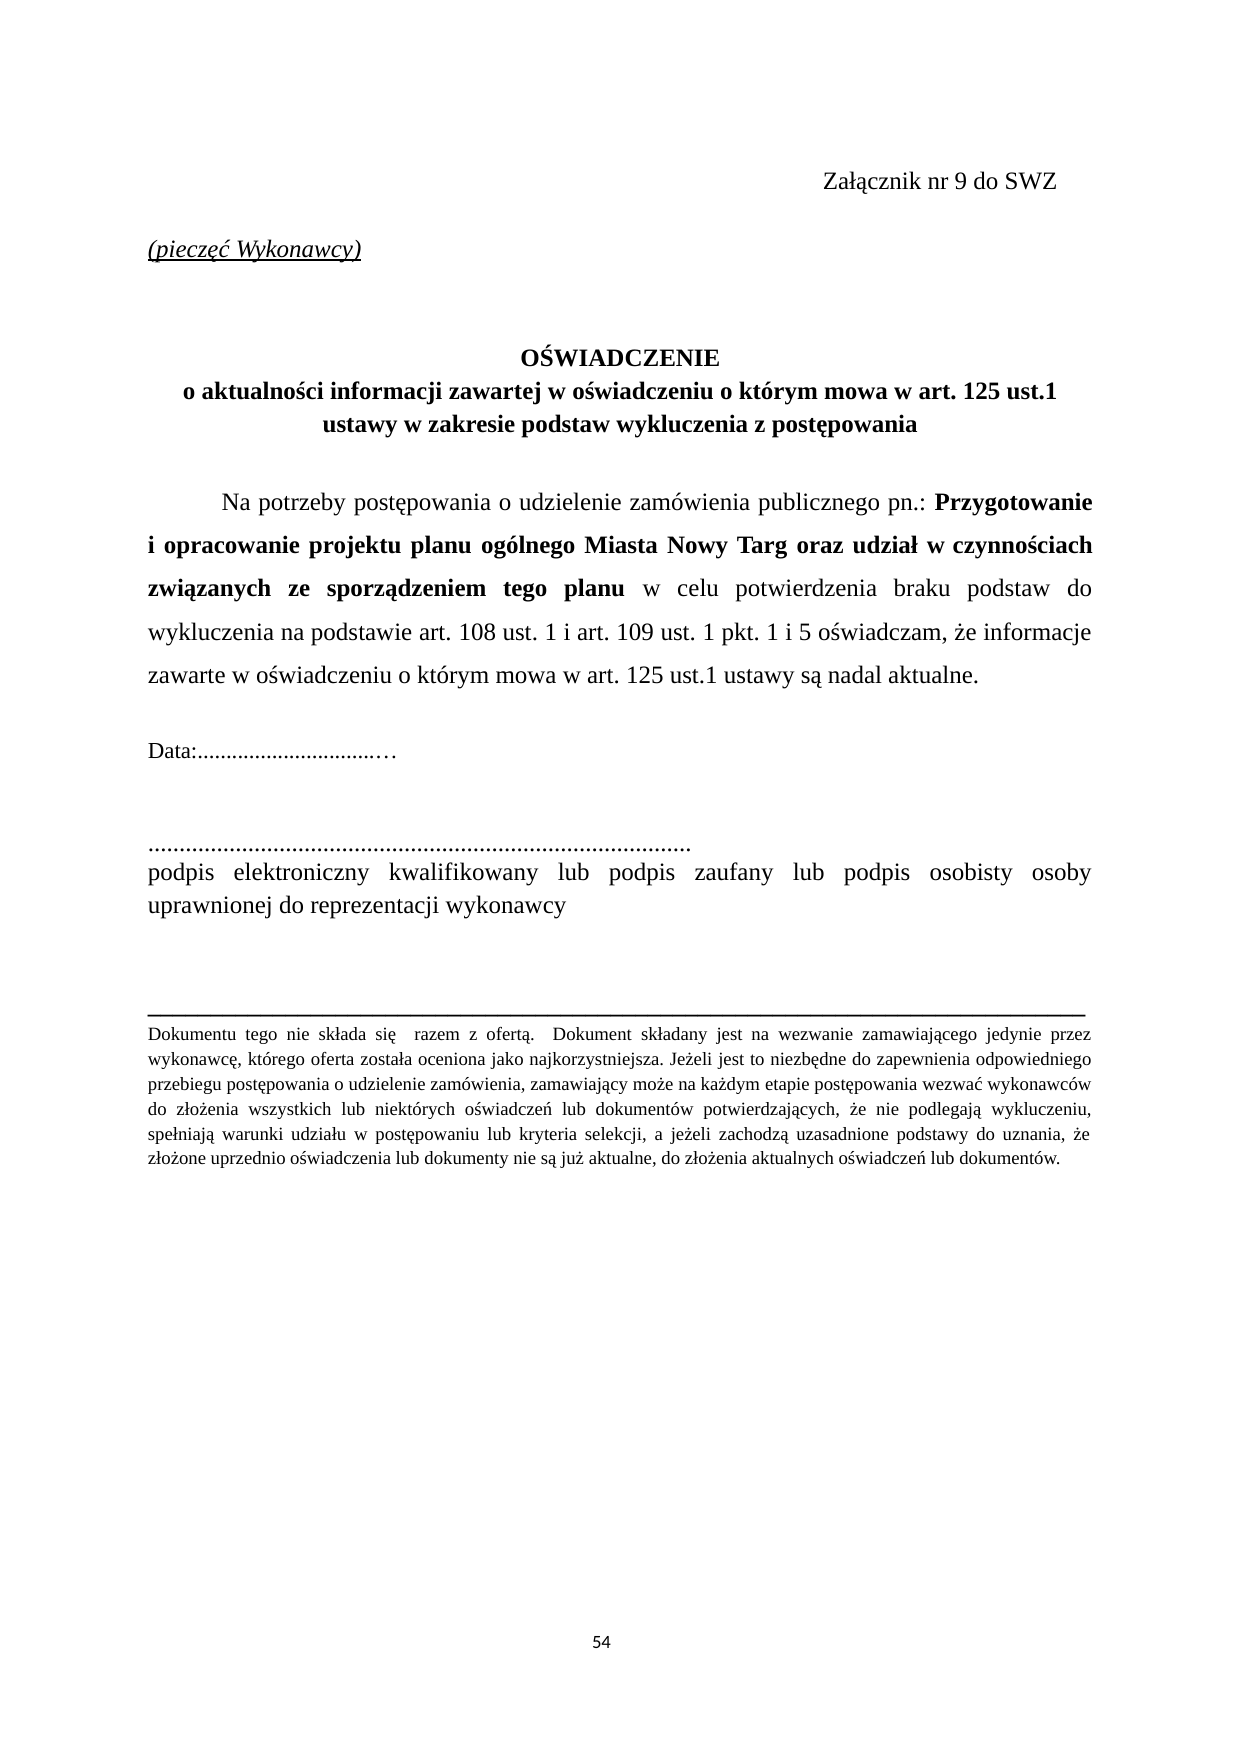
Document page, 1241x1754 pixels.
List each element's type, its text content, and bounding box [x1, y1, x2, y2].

subtitle o aktualności informacji zawartej w oświadczeniu o którym mowa w art. 125 ust.1 ustawy w zakresie podstaw wykluczenia z postępowania [148, 376, 1093, 437]
text ___________________________________________________________________________ [148, 990, 1093, 1019]
text podpis elektroniczny kwalifikowany lub podpis zaufany lub podpis osobisty osoby uprawnionej do reprezentacji wykonawcy [148, 857, 1093, 919]
text Dokumentu tego nie składa się razem z ofertą. Dokument składany jest na wezwanie zamawiającego jedynie przez wykonawcę, którego oferta została oceniona jako najkorzystniejsza. Jeżeli jest to niezbędne do zapewnienia odpowiedniego przebiegu postępowania o udzielenie zamówienia, zamawiający może na każdym etapie postępowania wezwać wykonawców do złożenia wszystkich lub niektórych oświadczeń lub dokumentów potwierdzających, że nie podlegają wykluczeniu, spełniają warunki udziału w postępowaniu lub kryteria selekcji, a jeżeli zachodzą uzasadnione podstawy do uznania, że złożone uprzednio oświadczenia lub dokumenty nie są już aktualne, do złożenia aktualnych oświadczeń lub dokumentów. [148, 1023, 1093, 1169]
text ....................................................................................... [148, 828, 1093, 857]
subtitle Data:...............................… [148, 737, 1093, 763]
subtitle OŚWIADCZENIE [148, 343, 1093, 371]
text (pieczęć Wykonawcy) [148, 234, 1093, 263]
subtitle Na potrzeby postępowania o udzielenie zamówienia publicznego pn.: Przygotowanie i opracowanie projektu planu ogólnego Miasta Nowy Targ oraz udział w czynnościach związanych ze sporządzeniem tego planu w celu potwierdzenia braku podstaw do wykluczenia na podstawie art. 108 ust. 1 i art. 109 ust. 1 pkt. 1 i 5 oświadczam, że informacje zawarte w oświadczeniu o którym mowa w art. 125 ust.1 ustawy są nadal aktualne. [148, 487, 1093, 688]
text Załącznik nr 9 do SWZ [148, 166, 1093, 194]
